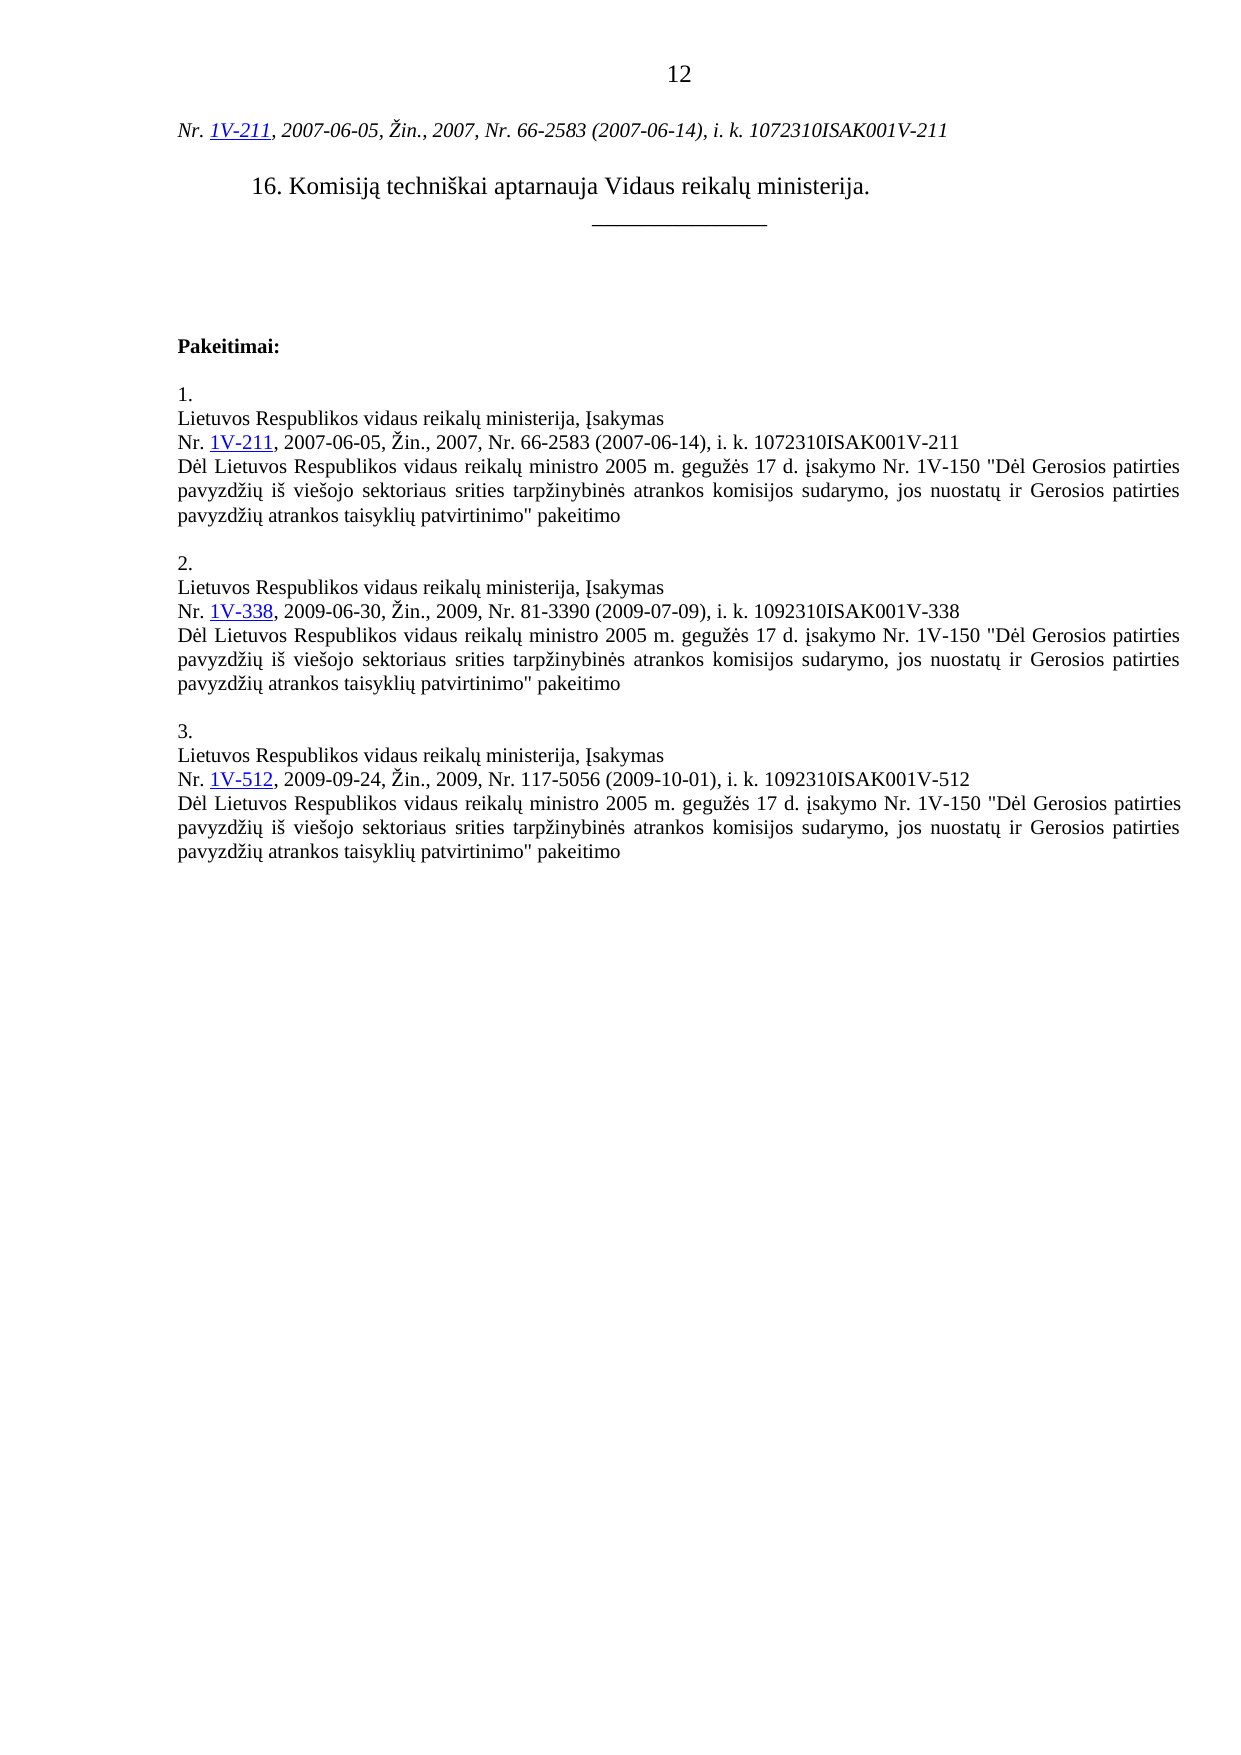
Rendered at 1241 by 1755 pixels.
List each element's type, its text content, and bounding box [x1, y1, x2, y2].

text Dėl Lietuvos Respublikos vidaus reikalų ministro 2005 m. gegužės 17 d. įsakymo Nr. 1V-150 "Dėl Gerosios patirties pavyzdžių iš viešojo sektoriaus srities tarpžinybinės atrankos komisijos sudarymo, jos nuostatų ir Gerosios patirties pavyzdžių atrankos taisyklių patvirtinimo" pakeitimo [177, 623, 1181, 695]
text 2. [177, 551, 1181, 575]
text Nr. 1V-211, 2007-06-05, Žin., 2007, Nr. 66-2583 (2007-06-14), i. k. 1072310ISAK001V-211 [177, 430, 1181, 454]
text 1. [177, 382, 1181, 406]
text Dėl Lietuvos Respublikos vidaus reikalų ministro 2005 m. gegužės 17 d. įsakymo Nr. 1V-150 "Dėl Gerosios patirties pavyzdžių iš viešojo sektoriaus srities tarpžinybinės atrankos komisijos sudarymo, jos nuostatų ir Gerosios patirties pavyzdžių atrankos taisyklių patvirtinimo" pakeitimo [177, 791, 1181, 863]
text Lietuvos Respublikos vidaus reikalų ministerija, Įsakymas [177, 406, 1181, 430]
text Pakeitimai: [177, 334, 1181, 358]
text Nr. 1V-338, 2009-06-30, Žin., 2009, Nr. 81-3390 (2009-07-09), i. k. 1092310ISAK001V-338 [177, 599, 1181, 623]
text Lietuvos Respublikos vidaus reikalų ministerija, Įsakymas [177, 743, 1181, 767]
text 3. [177, 719, 1181, 743]
text Nr. 1V-512, 2009-09-24, Žin., 2009, Nr. 117-5056 (2009-10-01), i. k. 1092310ISAK001V-512 [177, 767, 1181, 791]
text ______________ [177, 200, 1181, 228]
text Dėl Lietuvos Respublikos vidaus reikalų ministro 2005 m. gegužės 17 d. įsakymo Nr. 1V-150 "Dėl Gerosios patirties pavyzdžių iš viešojo sektoriaus srities tarpžinybinės atrankos komisijos sudarymo, jos nuostatų ir Gerosios patirties pavyzdžių atrankos taisyklių patvirtinimo" pakeitimo [177, 454, 1181, 527]
text 16. Komisiją techniškai aptarnauja Vidaus reikalų ministerija. [177, 171, 1181, 200]
text Nr. 1V-211, 2007-06-05, Žin., 2007, Nr. 66-2583 (2007-06-14), i. k. 1072310ISAK001V-211 [177, 118, 1181, 142]
text Lietuvos Respublikos vidaus reikalų ministerija, Įsakymas [177, 575, 1181, 599]
